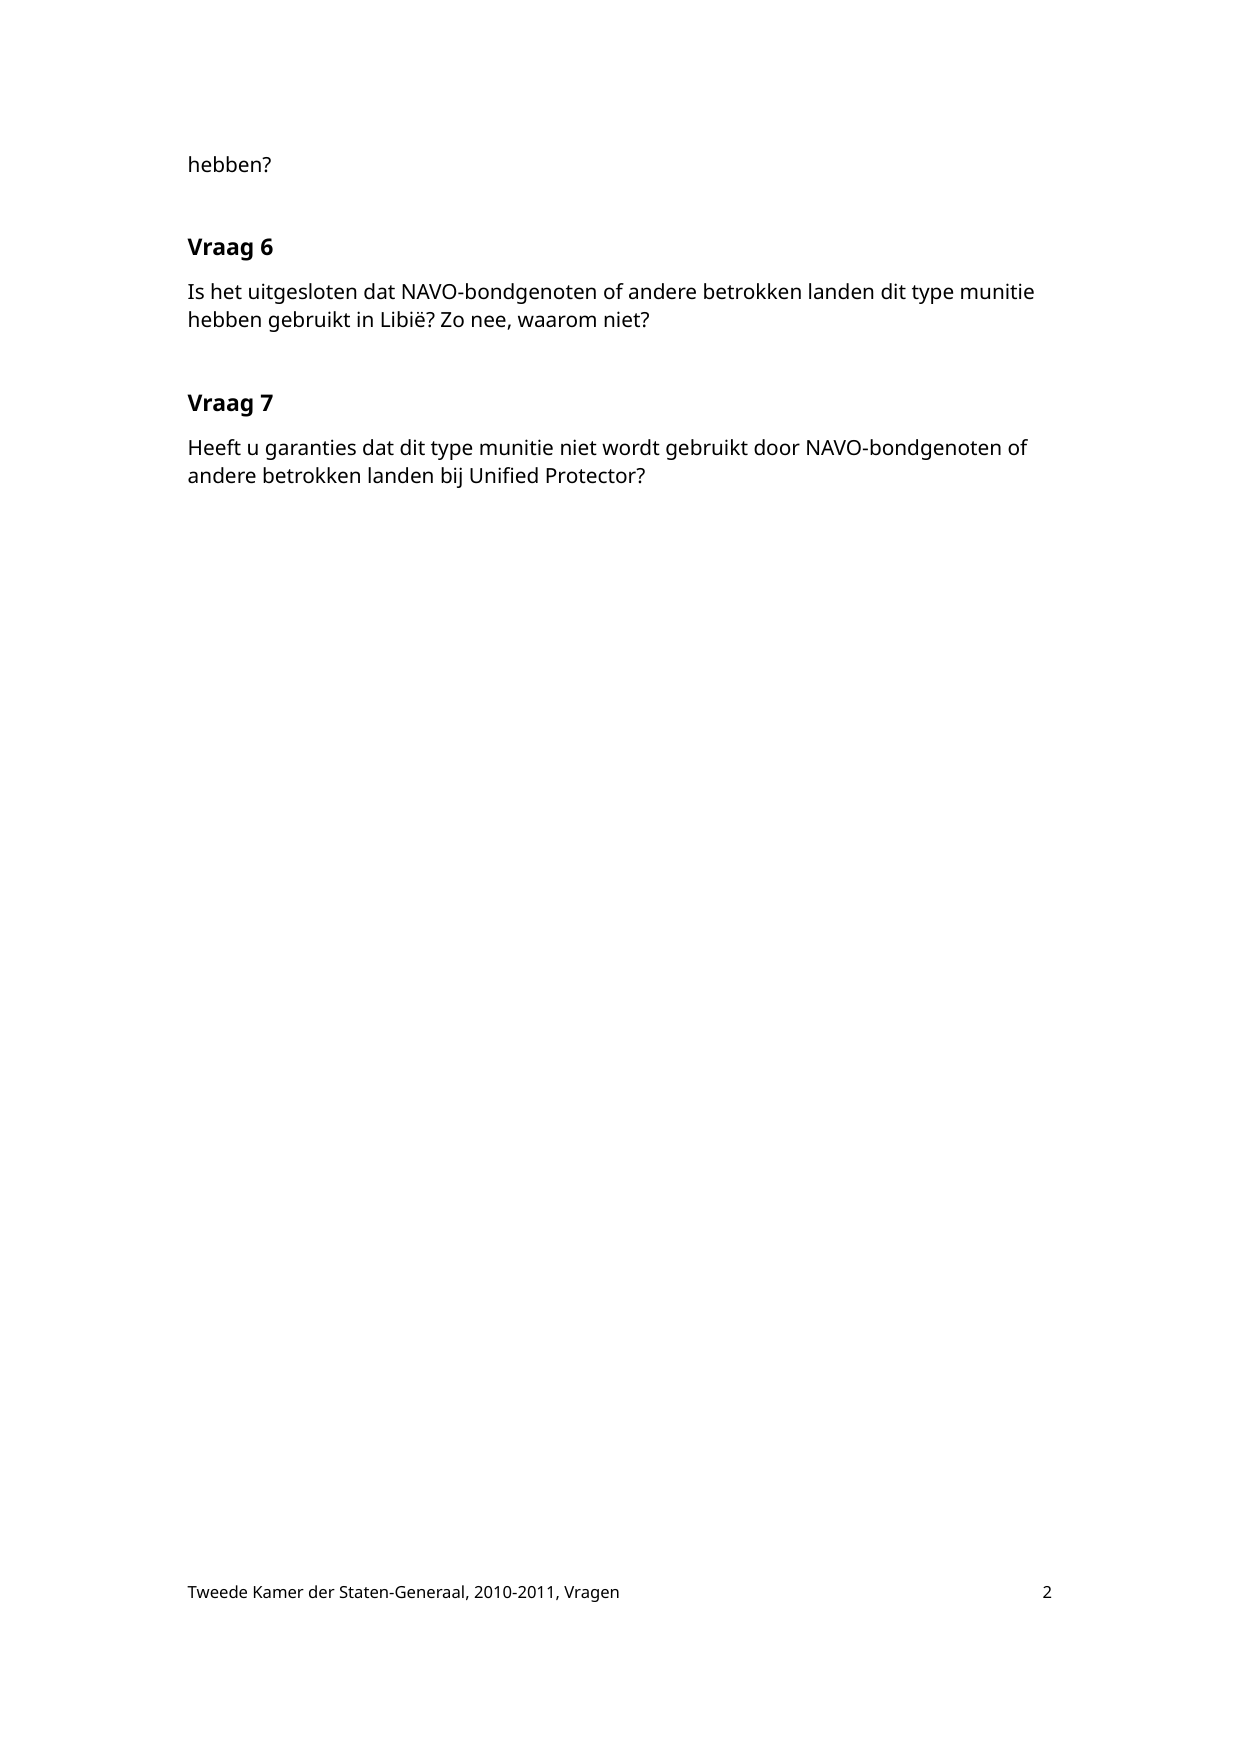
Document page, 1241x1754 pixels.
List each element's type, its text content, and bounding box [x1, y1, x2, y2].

text Is het uitgesloten dat NAVO-bondgenoten of andere betrokken landen dit type munitie hebben gebruikt in Libië? Zo nee, waarom niet? [187, 277, 1053, 334]
text hebben? [187, 150, 1053, 178]
subtitle Vraag 6 [187, 231, 1053, 262]
subtitle Vraag 7 [187, 387, 1053, 418]
text Heeft u garanties dat dit type munitie niet wordt gebruikt door NAVO-bondgenoten of andere betrokken landen bij Unified Protector? [187, 433, 1053, 490]
